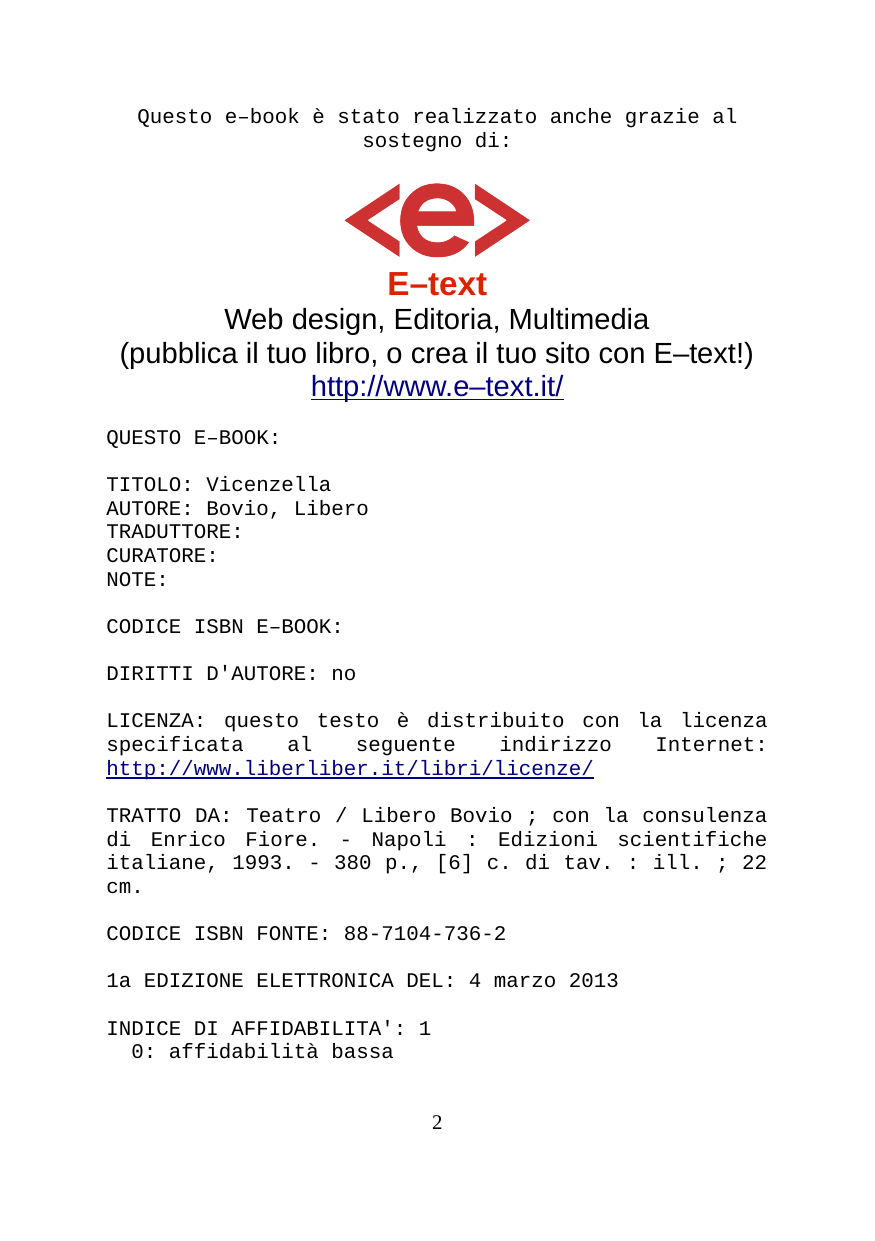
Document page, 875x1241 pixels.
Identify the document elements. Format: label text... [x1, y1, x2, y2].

text Web design, Editoria, Multimedia [106, 302, 768, 336]
text INDICE DI AFFIDABILITA': 1 [106, 1018, 768, 1041]
text 1a EDIZIONE ELETTRONICA DEL: 4 marzo 2013 [106, 971, 768, 994]
text 0: affidabilità bassa [106, 1041, 768, 1065]
text NOTE: [106, 568, 768, 592]
text TRADUTTORE: [106, 521, 768, 545]
text CODICE ISBN FONTE: 88-7104-736-2 [106, 923, 768, 947]
text DIRITTI D'AUTORE: no [106, 663, 768, 687]
text AUTORE: Bovio, Libero [106, 498, 768, 521]
text (pubblica il tuo libro, o crea il tuo sito con E–text!) [106, 336, 768, 369]
text CURATORE: [106, 545, 768, 568]
text http://www.e–text.it/ [106, 369, 768, 403]
text Questo e–book è stato realizzato anche grazie al sostegno di: [106, 106, 768, 153]
text QUESTO E–BOOK: [106, 427, 768, 450]
picture [343, 183, 531, 258]
text TRATTO DA: Teatro / Libero Bovio ; con la consulenza di Enrico Fiore. - Napoli : Edizioni scientifiche italiane, 1993. - 380 p., [6] c. di tav. : ill. ; 22 cm. [106, 805, 768, 899]
text E–text [106, 264, 768, 302]
text LICENZA: questo testo è distribuito con la licenza specificata al seguente indirizzo Internet: http://www.liberliber.it/libri/licenze/ [106, 710, 768, 781]
text CODICE ISBN E–BOOK: [106, 616, 768, 639]
text TITOLO: Vicenzella [106, 474, 768, 498]
